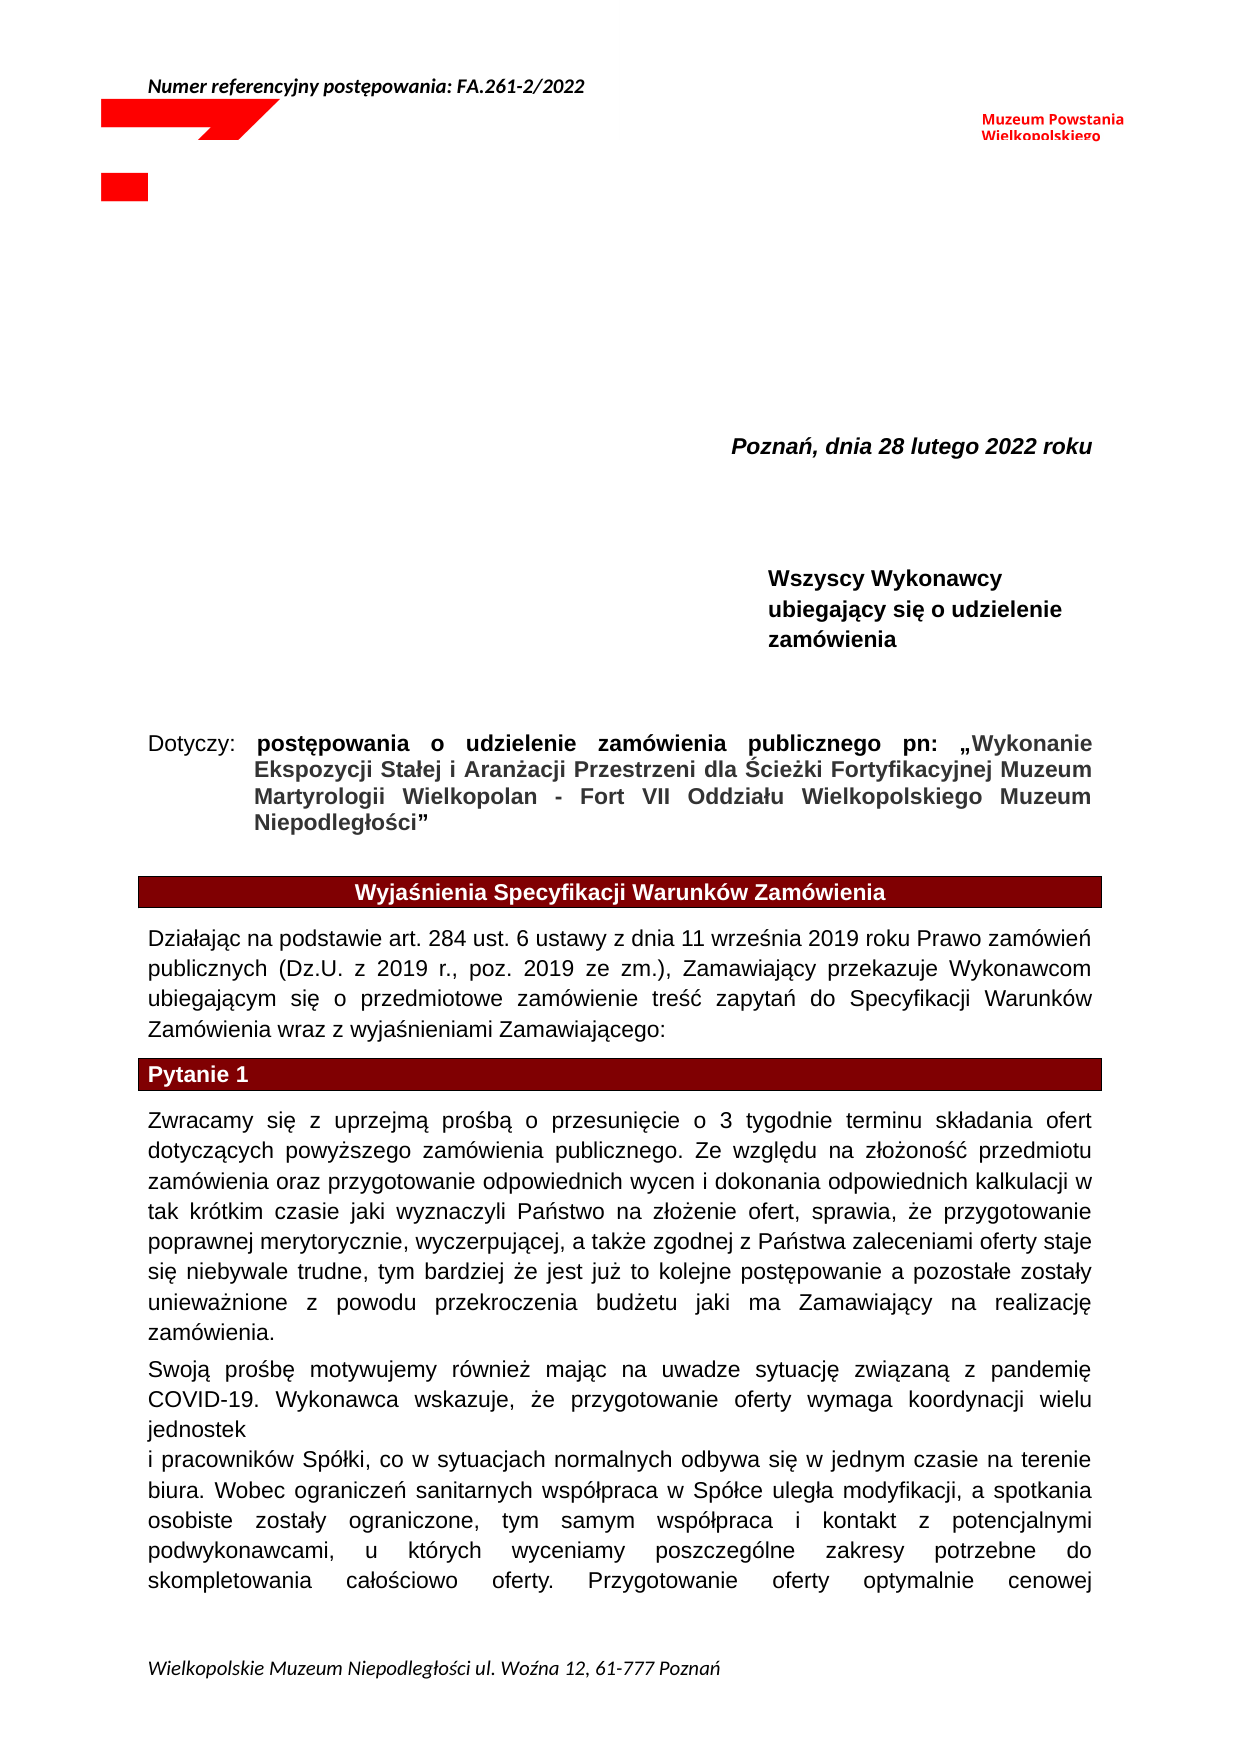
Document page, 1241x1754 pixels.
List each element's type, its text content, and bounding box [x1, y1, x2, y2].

text Swoją prośbę motywujemy również mając na uwadze sytuację związaną z pandemię COVID-19. Wykonawca wskazuje, że przygotowanie oferty wymaga koordynacji wielu jednostek i pracowników Spółki, co w sytuacjach normalnych odbywa się w jednym czasie na terenie biura. Wobec ograniczeń sanitarnych współpraca w Spółce uległa modyfikacji, a spotkania osobiste zostały ograniczone, tym samym współpraca i kontakt z potencjalnymi podwykonawcami, u których wyceniamy poszczególne zakresy potrzebne do skompletowania całościowo oferty. Przygotowanie oferty optymalnie cenowej [148, 1356, 1093, 1594]
picture [0, 0, 1239, 430]
text Działając na podstawie art. 284 ust. 6 ustawy z dnia 11 września 2019 roku Prawo zamówień publicznych (Dz.U. z 2019 r., poz. 2019 ze zm.), Zamawiający przekazuje Wykonawcom ubiegającym się o przedmiotowe zamówienie treść zapytań do Specyfikacji Warunków Zamówienia wraz z wyjaśnieniami Zamawiającego: [148, 925, 1093, 1042]
text Poznań, dnia 28 lutego 2022 roku [148, 140, 1093, 459]
text Pytanie 1 [139, 1059, 1101, 1090]
text Wszyscy Wykonawcy ubiegający się o udzielenie zamówienia [768, 565, 1093, 652]
text Dotyczy: postępowania o udzielenie zamówienia publicznego pn: „Wykonanie Ekspozycji Stałej i Aranżacji Przestrzeni dla Ścieżki Fortyfikacyjnej Muzeum Martyrologii Wielkopolan - Fort VII Oddziału Wielkopolskiego Muzeum Niepodległości” [148, 730, 1093, 835]
text Zwracamy się z uprzejmą prośbą o przesunięcie o 3 tygodnie terminu składania ofert dotyczących powyższego zamówienia publicznego. Ze względu na złożoność przedmiotu zamówienia oraz przygotowanie odpowiednich wycen i dokonania odpowiednich kalkulacji w tak krótkim czasie jaki wyznaczyli Państwo na złożenie ofert, sprawia, że przygotowanie poprawnej merytorycznie, wyczerpującej, a także zgodnej z Państwa zaleceniami oferty staje się niebywale trudne, tym bardziej że jest już to kolejne postępowanie a pozostałe zostały unieważnione z powodu przekroczenia budżetu jaki ma Zamawiający na realizację zamówienia. [148, 1107, 1093, 1345]
text Wyjaśnienia Specyfikacji Warunków Zamówienia [139, 877, 1101, 907]
